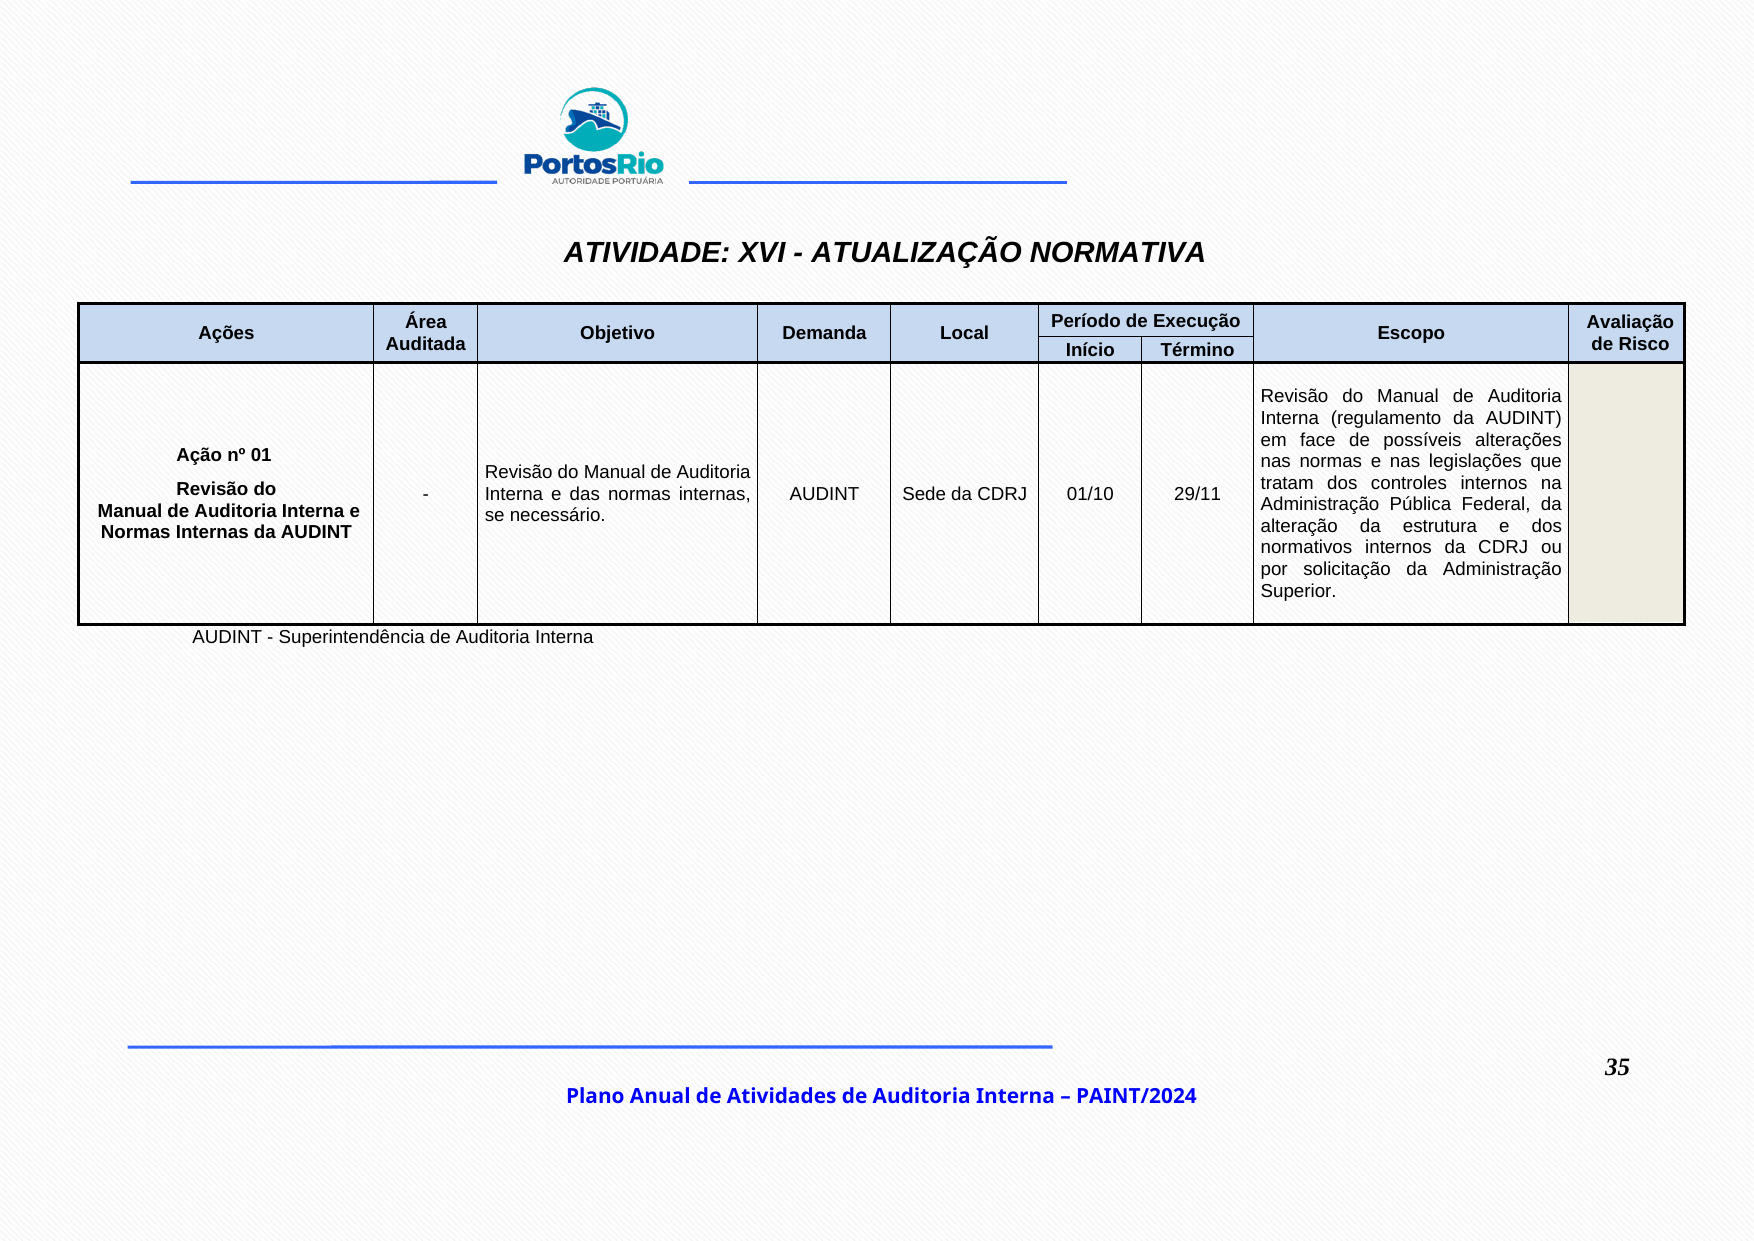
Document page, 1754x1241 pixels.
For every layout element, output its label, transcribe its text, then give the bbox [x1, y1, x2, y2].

table_header Avaliação de Risco [1569, 305, 1683, 361]
table_cell 01/10 [1039, 364, 1141, 622]
table_cell - [374, 364, 477, 622]
table_header Local [891, 305, 1038, 361]
table_cell Sede da CDRJ [891, 364, 1038, 622]
table_header Escopo [1254, 305, 1568, 361]
text ATIVIDADE: XVI - ATUALIZAÇÃO NORMATIVA [140, 235, 1630, 268]
picture [0, 0, 1754, 1241]
table_cell 29/11 [1142, 364, 1253, 622]
table_header Período de Execução [1039, 305, 1253, 336]
table_cell Término [1142, 337, 1253, 361]
table_cell Ação nº 01 Revisão do Manual de Auditoria Interna e Normas Internas da AUDINT [80, 364, 373, 622]
text AUDINT - Superintendência de Auditoria Interna [192, 626, 1630, 647]
table_cell AUDINT [758, 364, 890, 622]
table_header Objetivo [478, 305, 757, 361]
table_cell Revisão do Manual de Auditoria Interna (regulamento da AUDINT) em face de possíveis alterações nas normas e nas legislações que tratam dos controles internos na Administração Pública Federal, da alteração da estrutura e dos normativos internos da CDRJ ou por solicitação da Administração Superior. [1254, 364, 1568, 622]
table_header Área Auditada [374, 305, 477, 361]
table_cell Revisão do Manual de Auditoria Interna e das normas internas, se necessário. [478, 364, 757, 622]
table_cell [1569, 364, 1683, 622]
table_cell Início [1039, 337, 1141, 361]
table_header Demanda [758, 305, 890, 361]
table_header Ações [80, 305, 373, 361]
